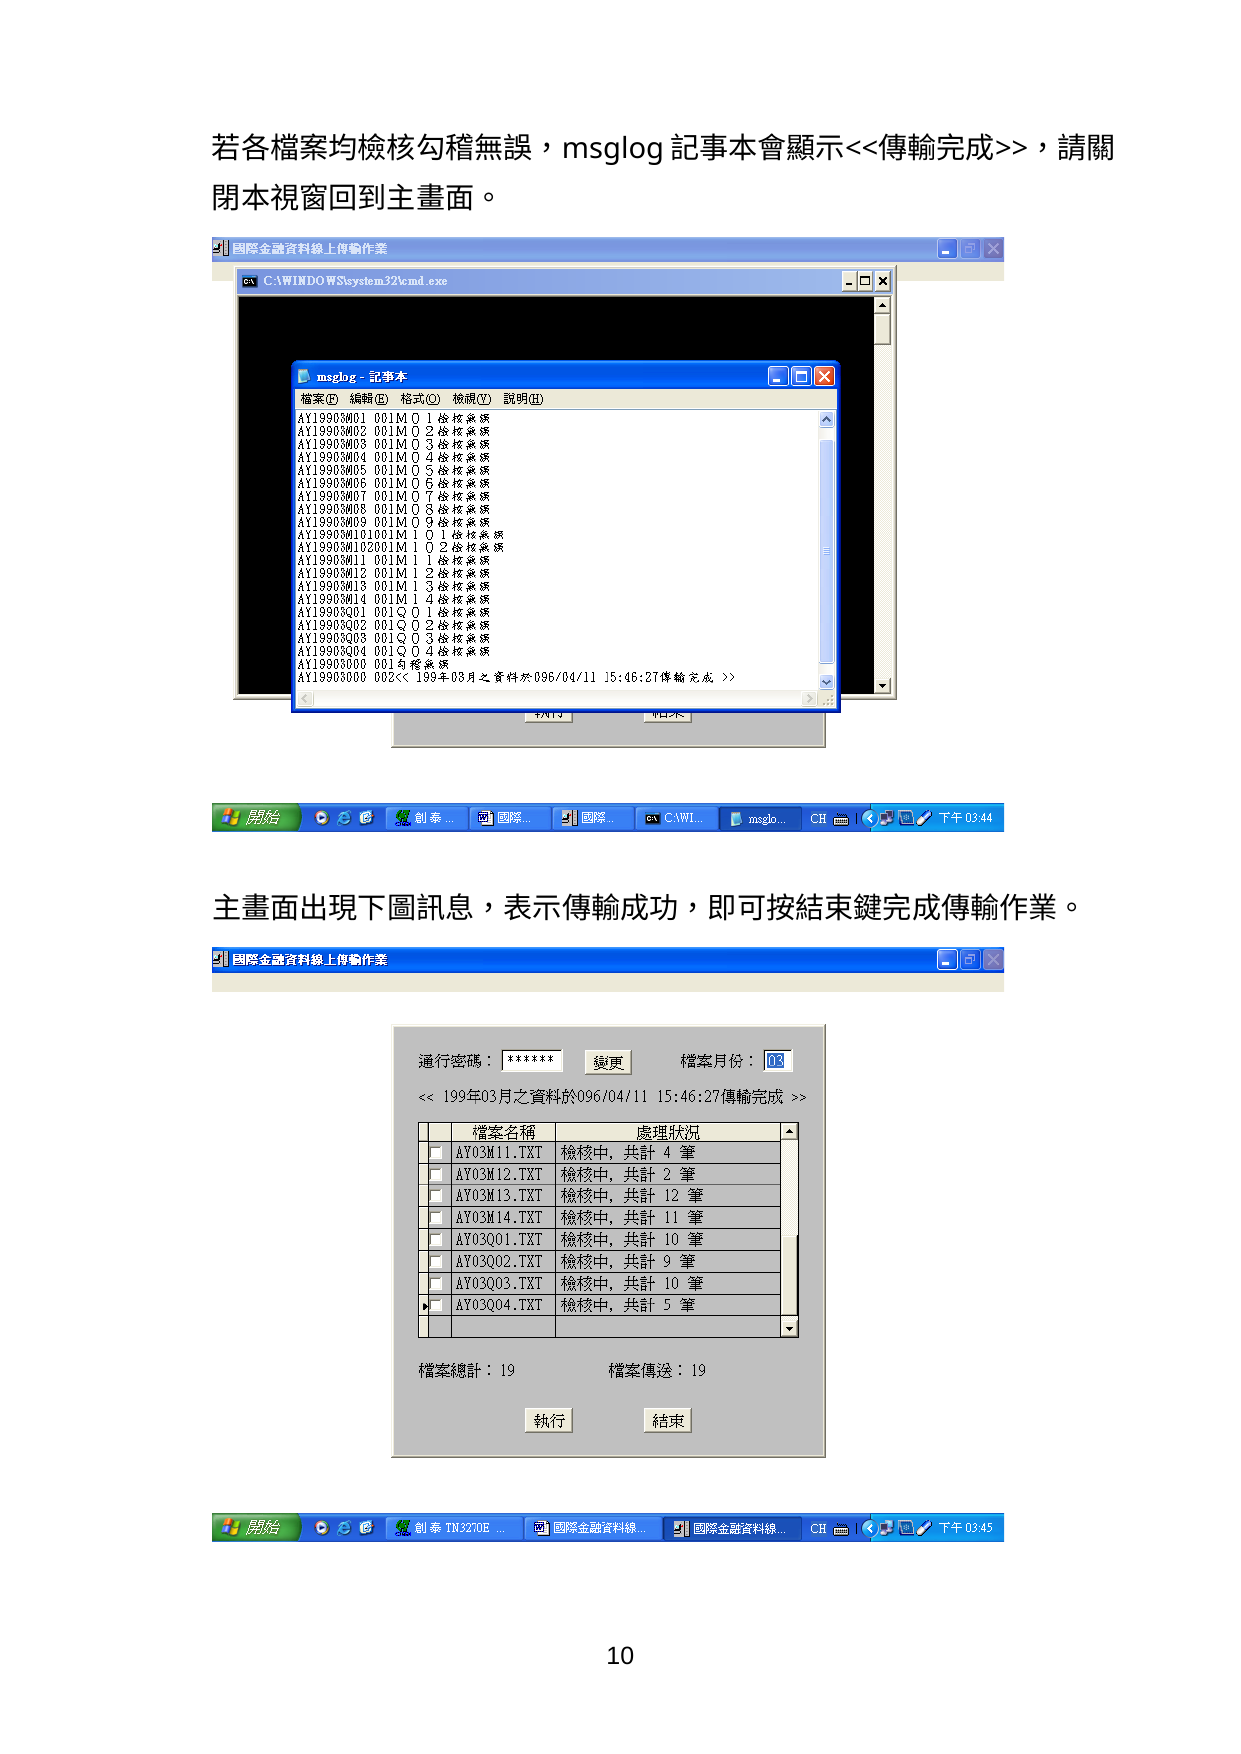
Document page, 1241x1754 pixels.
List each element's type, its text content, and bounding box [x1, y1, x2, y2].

text 主畫面出現下圖訊息，表示傳輸成功，即可按結束鍵完成傳輸作業。 [212, 879, 1122, 929]
text 若各檔案均檢核勾稽無誤，msglog記事本會顯示<<傳輸完成>>，請關閉本視窗回到主畫面。 [212, 118, 1122, 218]
picture [212, 237, 1005, 832]
picture [212, 947, 1005, 1542]
